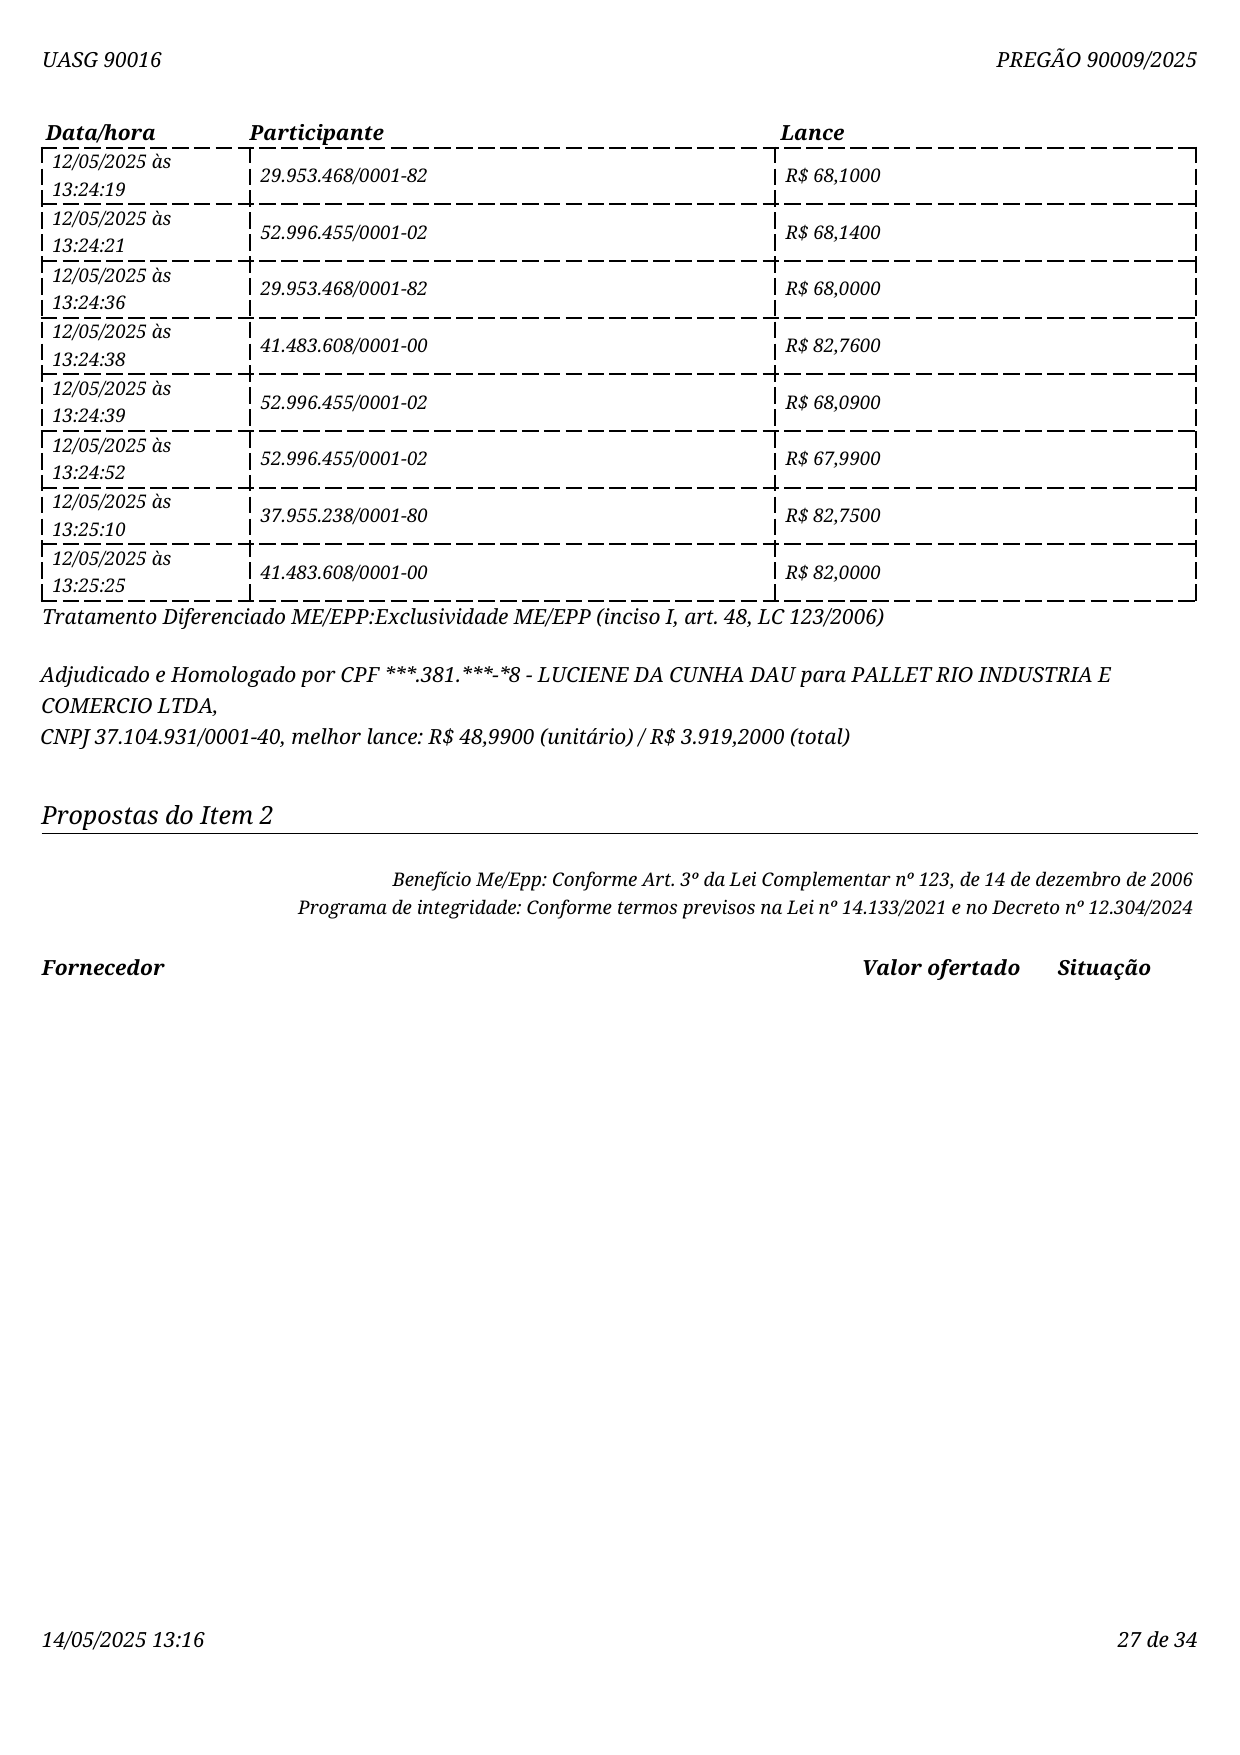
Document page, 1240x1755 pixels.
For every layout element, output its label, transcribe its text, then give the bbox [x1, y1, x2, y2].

text CNPJ 37.104.931/0001-40, melhor lance: R$ 48,9900 (unitário) / R$ 3.919,2000 (total) [40, 722, 1200, 751]
table_cell 41.483.608/0001-00 [250, 543, 775, 600]
table_cell 52.996.455/0001-02 [250, 203, 775, 260]
table_cell 52.996.455/0001-02 [250, 373, 775, 430]
table_cell 37.955.238/0001-80 [250, 487, 775, 543]
table_cell 52.996.455/0001-02 [250, 430, 775, 487]
table_cell 12/05/2025 às 13:24:38 [42, 317, 250, 373]
table_cell 29.953.468/0001-82 [250, 260, 775, 317]
table_cell R$ 82,0000 [775, 543, 1196, 600]
table_cell 12/05/2025 às 13:25:25 [42, 543, 250, 600]
table_cell 12/05/2025 às 13:25:10 [42, 487, 250, 543]
table_cell 12/05/2025 às 13:24:39 [42, 373, 250, 430]
table_cell R$ 82,7600 [775, 317, 1196, 373]
text Adjudicado e Homologado por CPF ***.381.***-*8 - LUCIENE DA CUNHA DAU para PALLET RIO INDUSTRIA E COMERCIO LTDA, [40, 660, 1200, 720]
table_cell 12/05/2025 às 13:24:21 [42, 203, 250, 260]
table_cell 12/05/2025 às 13:24:19 [42, 147, 250, 203]
text Tratamento Diferenciado ME/EPP: Exclusividade ME/EPP (inciso I, art. 48, LC 123/2006) [42, 602, 1200, 630]
table_cell R$ 68,0000 [775, 260, 1196, 317]
text Programa de integridade: Conforme termos previsos na Lei nº 14.133/2021 e no Decreto nº 12.304/2024 [42, 894, 1195, 920]
table_cell R$ 67,9900 [775, 430, 1196, 487]
subtitle Fornecedor Valor ofertado Situação [42, 953, 1200, 982]
table_cell R$ 68,1000 [775, 147, 1196, 203]
table_cell 41.483.608/0001-00 [250, 317, 775, 373]
table_cell R$ 82,7500 [775, 487, 1196, 543]
table_cell R$ 68,0900 [775, 373, 1196, 430]
table_cell 12/05/2025 às 13:24:52 [42, 430, 250, 487]
subtitle Propostas do Item 2 [41, 797, 1200, 831]
table_cell R$ 68,1400 [775, 203, 1196, 260]
table_cell 29.953.468/0001-82 [250, 147, 775, 203]
table_cell 12/05/2025 às 13:24:36 [42, 260, 250, 317]
text Benefício Me/Epp: Conforme Art. 3º da Lei Complementar nº 123, de 14 de dezembro de 2006 [42, 866, 1195, 892]
